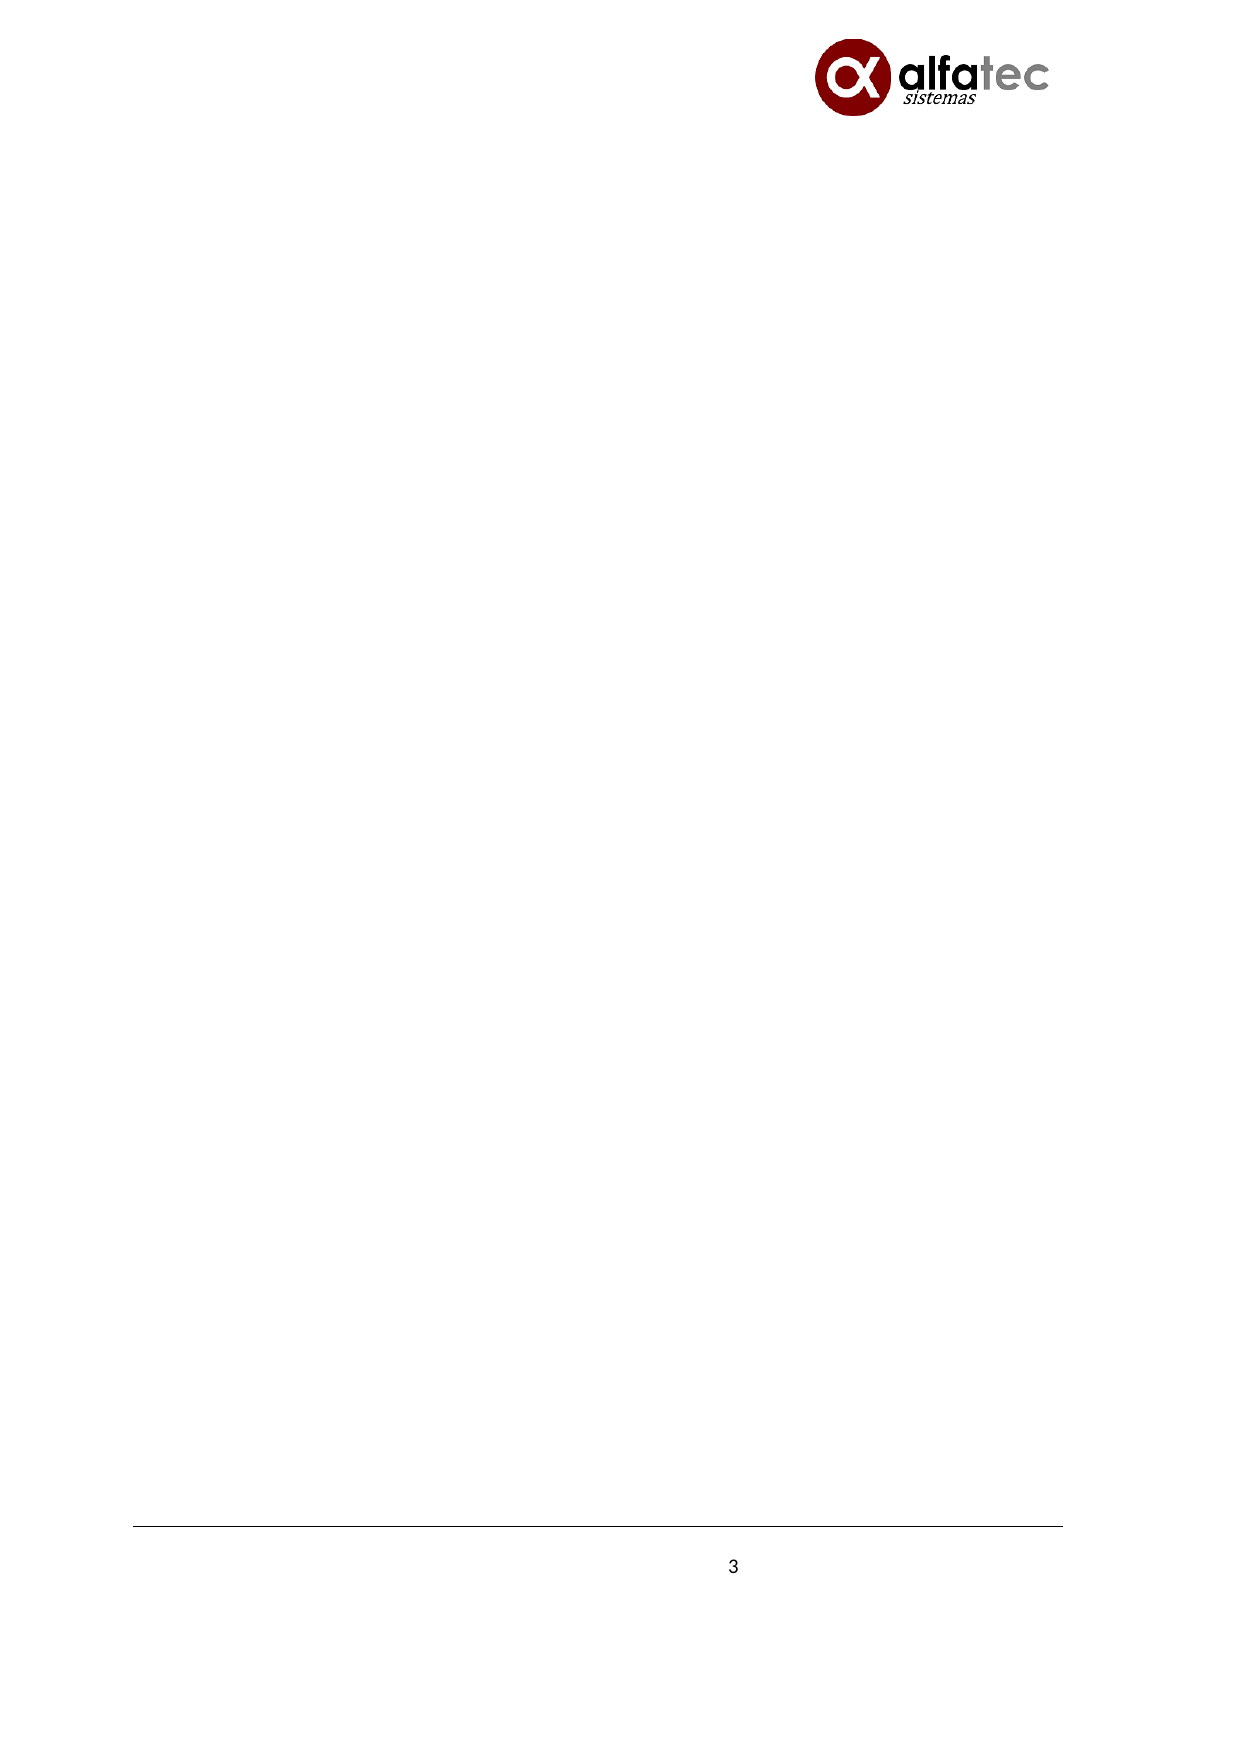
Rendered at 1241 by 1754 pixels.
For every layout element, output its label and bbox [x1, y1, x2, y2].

picture [815, 39, 1050, 116]
